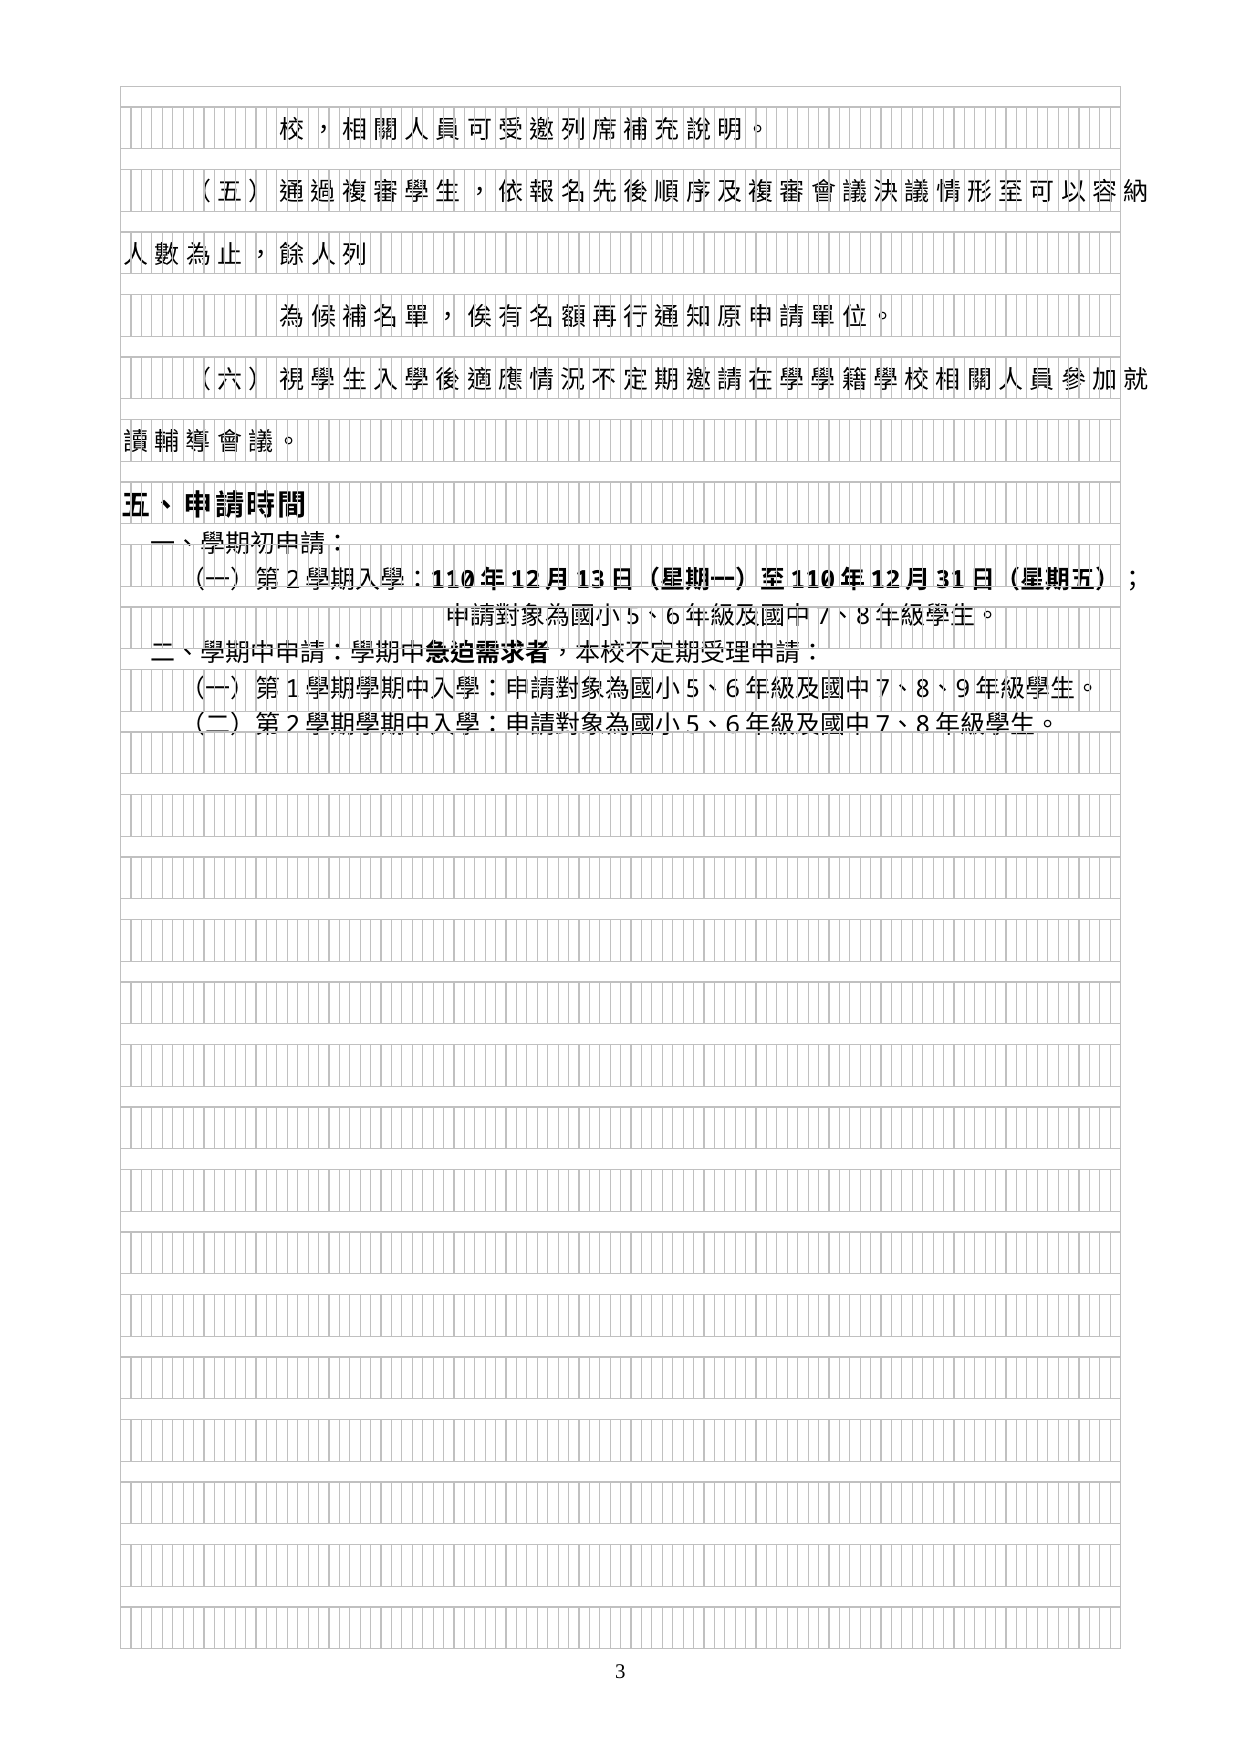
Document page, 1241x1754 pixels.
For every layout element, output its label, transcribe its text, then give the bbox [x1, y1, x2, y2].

text 為候補名單，俟有名額再行通知原申請單位。 [798, 295, 808, 336]
text 五、申請時間 [715, 483, 724, 523]
text 校，相關人員可受邀列席補充說明。 [121, 108, 130, 148]
text 校，相關人員可受邀列席補充說明。 [830, 108, 839, 148]
text 為候補名單，俟有名額再行通知原申請單位。 [350, 295, 360, 336]
text 五、申請時間 [267, 483, 276, 523]
text 五、申請時間 [392, 483, 401, 523]
text 五、申請時間 [757, 483, 766, 523]
text 校，相關人員可受邀列席補充說明。 [736, 108, 745, 148]
text （五）通過複審學生，依報名先後順序及複審會議決議情形至可以容納人數為止，餘人列 [121, 149, 1120, 169]
text 校，相關人員可受邀列席補充說明。 [569, 108, 578, 148]
text 校，相關人員可受邀列席補充說明。 [1017, 108, 1026, 148]
text 校，相關人員可受邀列席補充說明。 [871, 108, 880, 148]
text 校，相關人員可受邀列席補充說明。 [705, 108, 714, 148]
text 五、申請時間 [913, 483, 922, 523]
text （二）第2學期學期中入學：申請對象為國小5、6年級及國中7、8年級學生。 [753, 712, 856, 731]
text （二）第2學期學期中入學：申請對象為國小5、6年級及國中7、8年級學生。 [340, 712, 384, 731]
text 五、申請時間 [1100, 483, 1110, 523]
text 五、申請時間 [642, 483, 651, 523]
text 五、申請時間 [986, 483, 995, 523]
text 校，相關人員可受邀列席補充說明。 [298, 108, 308, 148]
text 五、申請時間 [684, 483, 693, 523]
text 為候補名單，俟有名額再行通知原申請單位。 [173, 295, 183, 336]
text 五、申請時間 [121, 462, 1120, 481]
text 校，相關人員可受邀列席補充說明。 [257, 108, 266, 148]
text 五、申請時間 [923, 483, 933, 523]
text 五、申請時間 [1069, 483, 1078, 523]
text 五、申請時間 [705, 483, 714, 523]
text 五、申請時間 [1111, 483, 1120, 523]
text 五、申請時間 [1080, 483, 1089, 523]
text 五、申請時間 [382, 483, 391, 523]
text 五、申請時間 [902, 483, 912, 523]
text 五、申請時間 [371, 483, 380, 523]
text 五、申請時間 [809, 483, 818, 523]
text 五、申請時間 [850, 483, 860, 523]
text 五、申請時間 [955, 483, 964, 523]
text 校，相關人員可受邀列席補充說明。 [590, 108, 599, 148]
text 五、申請時間 [746, 483, 755, 523]
text （二）第2學期學期中入學：申請對象為國小5、6年級及國中7、8年級學生。 [1024, 712, 1120, 731]
text 為候補名單，俟有名額再行通知原申請單位。 [152, 295, 162, 336]
text 校，相關人員可受邀列席補充說明。 [455, 108, 464, 148]
text 為候補名單，俟有名額再行通知原申請單位。 [777, 295, 787, 336]
text 五、申請時間 [1048, 483, 1058, 523]
text 五、申請時間 [225, 483, 235, 515]
text 五、申請時間 [205, 483, 214, 523]
text 五、申請時間 [163, 483, 172, 523]
text 五、申請時間 [413, 483, 422, 523]
text 校，相關人員可受邀列席補充說明。 [527, 108, 537, 148]
text 五、申請時間 [402, 483, 412, 523]
text 校，相關人員可受邀列席補充說明。 [350, 108, 360, 148]
text 一、學期初申請： [121, 524, 1120, 544]
text 五、申請時間 [340, 483, 349, 523]
text 五、申請時間 [611, 483, 620, 523]
text 五、申請時間 [934, 483, 943, 523]
text 二、學期中申請：學期中急迫需求者，本校不定期受理申請： [121, 649, 1120, 668]
text 校，相關人員可受邀列席補充說明。 [402, 108, 412, 148]
text 校，相關人員可受邀列席補充說明。 [496, 108, 505, 148]
text （二）第2學期學期中入學：申請對象為國小5、6年級及國中7、8年級學生。 [418, 712, 516, 731]
text 為候補名單，俟有名額再行通知原申請單位。 [1121, 273, 1157, 336]
text 五、申請時間 [527, 483, 537, 523]
text 校，相關人員可受邀列席補充說明。 [225, 108, 235, 148]
text 五、申請時間 [569, 483, 578, 523]
text 五、申請時間 [1027, 483, 1037, 523]
text 校，相關人員可受邀列席補充說明。 [132, 108, 141, 148]
text 校，相關人員可受邀列席補充說明。 [1121, 86, 1157, 148]
text 五、申請時間 [215, 483, 224, 523]
text 五、申請時間 [600, 483, 610, 523]
text 五、申請時間 [736, 483, 745, 523]
text 校，相關人員可受邀列席補充說明。 [1069, 108, 1078, 148]
text 校，相關人員可受邀列席補充說明。 [652, 108, 662, 148]
text 五、申請時間 [257, 483, 266, 523]
text 校，相關人員可受邀列席補充說明。 [1059, 108, 1068, 148]
text 為候補名單，俟有名額再行通知原申請單位。 [527, 295, 537, 336]
text 五、申請時間 [840, 483, 849, 523]
text 五、申請時間 [871, 483, 880, 523]
text （二）第2學期學期中入學：申請對象為國小5、6年級及國中7、8年級學生。 [943, 712, 1022, 731]
text 五、申請時間 [288, 483, 297, 504]
text 五、申請時間 [309, 483, 318, 523]
text 五、申請時間 [819, 483, 828, 523]
text 校，相關人員可受邀列席補充說明。 [173, 108, 183, 148]
text （六）視學生入學後適應情況不定期邀請在學學籍學校相關人員參加就讀輔導會議。 [121, 399, 1120, 419]
text 校，相關人員可受邀列席補充說明。 [1080, 108, 1089, 148]
text 五、申請時間 [142, 483, 151, 523]
text 五、申請時間 [434, 483, 443, 523]
text （五）通過複審學生，依報名先後順序及複審會議決議情形至可以容納人數為止，餘人列 [1121, 148, 1157, 273]
text 為候補名單，俟有名額再行通知原申請單位。 [423, 295, 433, 336]
text 校，相關人員可受邀列席補充說明。 [152, 108, 162, 148]
text 校，相關人員可受邀列席補充說明。 [986, 108, 995, 148]
text 校，相關人員可受邀列席補充說明。 [902, 108, 912, 148]
text 為候補名單，俟有名額再行通知原申請單位。 [1027, 295, 1037, 336]
text 五、申請時間 [298, 483, 308, 523]
text 為候補名單，俟有名額再行通知原申請單位。 [402, 295, 412, 336]
text 校，相關人員可受邀列席補充說明。 [1038, 108, 1047, 148]
text 五、申請時間 [517, 483, 526, 523]
text 五、申請時間 [455, 483, 464, 523]
text （二）第2學期學期中入學：申請對象為國小5、6年級及國中7、8年級學生。 [121, 712, 201, 731]
text 五、申請時間 [590, 483, 599, 523]
text 校，相關人員可受邀列席補充說明。 [1090, 108, 1099, 148]
text 校，相關人員可受邀列席補充說明。 [684, 108, 693, 148]
text 五、申請時間 [236, 483, 245, 523]
text 校，相關人員可受邀列席補充說明。 [1100, 108, 1110, 148]
text 五、申請時間 [507, 483, 516, 523]
text 五、申請時間 [538, 483, 547, 523]
text 五、申請時間 [1007, 483, 1016, 523]
text 五、申請時間 [184, 483, 193, 523]
text 五、申請時間 [1038, 483, 1047, 523]
text 校，相關人員可受邀列席補充說明。 [934, 108, 943, 148]
text 校，相關人員可受邀列席補充說明。 [621, 108, 630, 148]
text 校，相關人員可受邀列席補充說明。 [996, 108, 1005, 148]
text （六）視學生入學後適應情況不定期邀請在學學籍學校相關人員參加就讀輔導會議。 [121, 337, 1120, 356]
text 校，相關人員可受邀列席補充說明。 [423, 108, 433, 148]
text （二）第2學期學期中入學：申請對象為國小5、6年級及國中7、8年級學生。 [669, 712, 758, 731]
text 校，相關人員可受邀列席補充說明。 [611, 108, 620, 148]
text （二）第2學期學期中入學：申請對象為國小5、6年級及國中7、8年級學生。 [518, 712, 562, 731]
text 校，相關人員可受邀列席補充說明。 [788, 108, 797, 148]
text 校，相關人員可受邀列席補充說明。 [715, 108, 724, 148]
text 五、申請時間 [444, 483, 453, 523]
text 校，相關人員可受邀列席補充說明。 [1027, 108, 1037, 148]
text 校，相關人員可受邀列席補充說明。 [392, 108, 401, 148]
text 五、申請時間 [361, 483, 370, 523]
text 校，相關人員可受邀列席補充說明。 [1111, 108, 1120, 148]
text 校，相關人員可受邀列席補充說明。 [850, 108, 860, 148]
text 五、申請時間 [1059, 483, 1068, 523]
text 為候補名單，俟有名額再行通知原申請單位。 [121, 274, 1120, 294]
text 五、申請時間 [173, 483, 183, 523]
text 五、申請時間 [673, 483, 683, 523]
text 校，相關人員可受邀列席補充說明。 [434, 108, 443, 148]
text 為候補名單，俟有名額再行通知原申請單位。 [975, 295, 985, 336]
text 五、申請時間 [830, 483, 839, 523]
text （二）第2學期學期中入學：申請對象為國小5、6年級及國中7、8年級學生。 [858, 712, 948, 731]
text 校，相關人員可受邀列席補充說明。 [694, 108, 703, 148]
text 五、申請時間 [892, 483, 901, 523]
text 校，相關人員可受邀列席補充說明。 [819, 108, 828, 148]
text 五、申請時間 [465, 483, 474, 523]
text （二）第2學期學期中入學：申請對象為國小5、6年級及國中7、8年級學生。 [233, 712, 334, 731]
text 五、申請時間 [152, 483, 162, 523]
text 校，相關人員可受邀列席補充說明。 [882, 108, 891, 148]
text 五、申請時間 [632, 483, 641, 523]
text 五、申請時間 [663, 483, 672, 523]
text 校，相關人員可受邀列席補充說明。 [580, 108, 589, 148]
text 校，相關人員可受邀列席補充說明。 [757, 108, 766, 148]
text 校，相關人員可受邀列席補充說明。 [746, 108, 755, 148]
text 校，相關人員可受邀列席補充說明。 [861, 108, 870, 148]
text 校，相關人員可受邀列席補充說明。 [194, 108, 203, 148]
text 五、申請時間 [277, 483, 287, 523]
text 校，相關人員可受邀列席補充說明。 [913, 108, 922, 148]
text 校，相關人員可受邀列席補充說明。 [923, 108, 933, 148]
text 校，相關人員可受邀列席補充說明。 [1007, 108, 1016, 148]
text 校，相關人員可受邀列席補充說明。 [267, 108, 276, 148]
text 為候補名單，俟有名額再行通知原申請單位。 [902, 295, 912, 336]
text 五、申請時間 [330, 483, 339, 523]
text 為候補名單，俟有名額再行通知原申請單位。 [277, 295, 287, 336]
text 校，相關人員可受邀列席補充說明。 [840, 108, 849, 148]
text 校，相關人員可受邀列席補充說明。 [142, 108, 151, 148]
text 校，相關人員可受邀列席補充說明。 [236, 108, 245, 148]
text 五、申請時間 [319, 483, 328, 523]
text 五、申請時間 [882, 483, 891, 523]
text 校，相關人員可受邀列席補充說明。 [965, 108, 974, 148]
text 五、申請時間 [548, 483, 558, 523]
text 五、申請時間 [975, 483, 985, 523]
text 五、申請時間 [246, 483, 255, 523]
text （二）第2學期學期中入學：申請對象為國小5、6年級及國中7、8年級學生。 [618, 712, 667, 731]
text 校，相關人員可受邀列席補充說明。 [340, 108, 349, 148]
text 校，相關人員可受邀列席補充說明。 [465, 108, 474, 148]
text 校，相關人員可受邀列席補充說明。 [361, 108, 370, 148]
text 校，相關人員可受邀列席補充說明。 [1048, 108, 1058, 148]
text 五、申請時間 [121, 483, 130, 523]
text 五、申請時間 [996, 483, 1005, 523]
text （五）通過複審學生，依報名先後順序及複審會議決議情形至可以容納人數為止，餘人列 [121, 212, 1120, 231]
text 校，相關人員可受邀列席補充說明。 [319, 108, 328, 148]
text 五、申請時間 [1090, 483, 1099, 523]
text 五、申請時間 [486, 483, 495, 523]
text （六）視學生入學後適應情況不定期邀請在學學籍學校相關人員參加就讀輔導會議。 [1121, 336, 1157, 461]
text 五、申請時間 [475, 483, 485, 523]
text 校，相關人員可受邀列席補充說明。 [944, 108, 953, 148]
text 為候補名單，俟有名額再行通知原申請單位。 [548, 295, 558, 336]
text 校，相關人員可受邀列席補充說明。 [809, 108, 818, 148]
text （一）第2學期入學：110年12月13日（星期一）至110年12月31日（星期五）； 申請對象為國小5、6年級及國中7、8年級學生。 [121, 587, 1120, 606]
text 為候補名單，俟有名額再行通知原申請單位。 [923, 295, 933, 336]
text 校，相關人員可受邀列席補充說明。 [246, 108, 255, 148]
text 校，相關人員可受邀列席補充說明。 [673, 108, 683, 148]
text 校，相關人員可受邀列席補充說明。 [777, 108, 787, 148]
text 校，相關人員可受邀列席補充說明。 [121, 87, 1120, 106]
text 校，相關人員可受邀列席補充說明。 [486, 108, 495, 148]
text 校，相關人員可受邀列席補充說明。 [215, 108, 224, 148]
text 校，相關人員可受邀列席補充說明。 [559, 108, 568, 148]
text 五、申請時間 [652, 483, 662, 523]
text 為候補名單，俟有名額再行通知原申請單位。 [298, 295, 308, 336]
text 校，相關人員可受邀列席補充說明。 [371, 108, 380, 148]
text 五、申請時間 [1121, 461, 1157, 523]
text 校，相關人員可受邀列席補充說明。 [642, 108, 651, 148]
text 五、申請時間 [496, 483, 505, 523]
text 五、申請時間 [621, 483, 630, 523]
text 校，相關人員可受邀列席補充說明。 [955, 108, 964, 148]
text 校，相關人員可受邀列席補充說明。 [767, 108, 776, 148]
text 五、申請時間 [694, 483, 703, 523]
text 校，相關人員可受邀列席補充說明。 [892, 108, 901, 148]
text 五、申請時間 [777, 483, 787, 523]
text 校，相關人員可受邀列席補充說明。 [277, 108, 287, 148]
text 為候補名單，俟有名額再行通知原申請單位。 [225, 295, 235, 336]
text 校，相關人員可受邀列席補充說明。 [163, 108, 172, 148]
text 五、申請時間 [423, 483, 433, 523]
text 校，相關人員可受邀列席補充說明。 [330, 108, 339, 148]
text 校，相關人員可受邀列席補充說明。 [975, 108, 985, 148]
text 五、申請時間 [767, 483, 776, 523]
text 為候補名單，俟有名額再行通知原申請單位。 [673, 295, 683, 336]
text 為候補名單，俟有名額再行通知原申請單位。 [652, 295, 662, 336]
text 五、申請時間 [725, 483, 735, 523]
text 校，相關人員可受邀列席補充說明。 [517, 108, 526, 148]
text 校，相關人員可受邀列席補充說明。 [184, 108, 193, 148]
text 五、申請時間 [559, 483, 568, 523]
text 為候補名單，俟有名額再行通知原申請單位。 [1100, 295, 1110, 336]
text 五、申請時間 [580, 483, 589, 523]
text 五、申請時間 [944, 483, 953, 523]
text 校，相關人員可受邀列席補充說明。 [548, 108, 558, 148]
text 五、申請時間 [798, 483, 808, 523]
text 校，相關人員可受邀列席補充說明。 [205, 108, 214, 148]
text 為候補名單，俟有名額再行通知原申請單位。 [1048, 295, 1058, 336]
text 五、申請時間 [861, 483, 870, 523]
text 五、申請時間 [788, 483, 797, 523]
text 校，相關人員可受邀列席補充說明。 [309, 108, 318, 148]
text 五、申請時間 [965, 483, 974, 523]
text 五、申請時間 [1017, 483, 1026, 523]
text 五、申請時間 [350, 483, 360, 523]
text 校，相關人員可受邀列席補充說明。 [798, 108, 808, 148]
